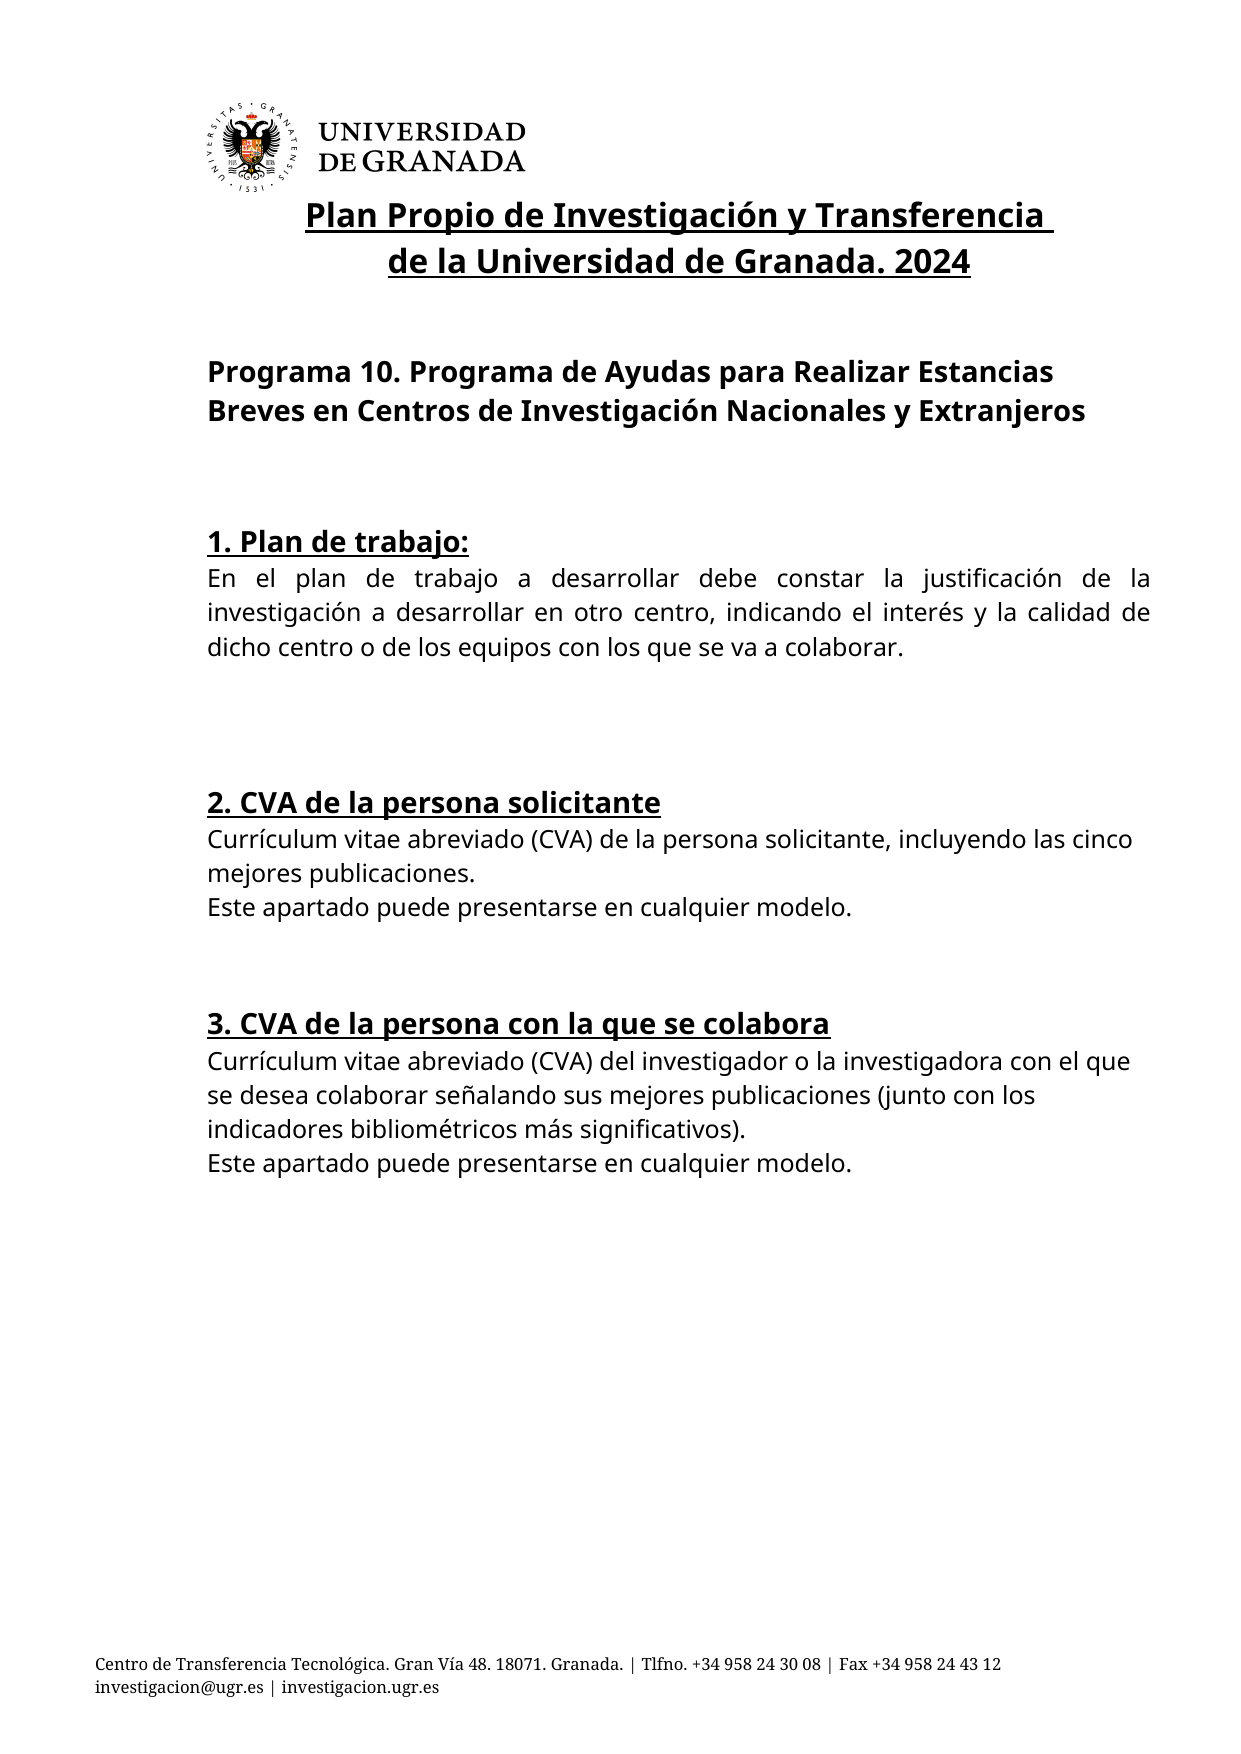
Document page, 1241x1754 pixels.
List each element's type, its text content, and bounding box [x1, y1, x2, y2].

text Plan Propio de Investigación y Transferencia [207, 192, 1152, 237]
text 1. Plan de trabajo: [207, 521, 1152, 561]
text Este apartado puede presentarse en cualquier modelo. [207, 1145, 1152, 1179]
text Currículum vitae abreviado (CVA) de la persona solicitante, incluyendo las cinco mejores publicaciones. [207, 822, 1152, 890]
text En el plan de trabajo a desarrollar debe constar la justificación de la investigación a desarrollar en otro centro, indicando el interés y la calidad de dicho centro o de los equipos con los que se va a colaborar. [207, 561, 1152, 663]
text Programa 10. Programa de Ayudas para Realizar Estancias Breves en Centros de Investigación Nacionales y Extranjeros [207, 351, 1152, 430]
text 2. CVA de la persona solicitante [207, 782, 1152, 822]
text Este apartado puede presentarse en cualquier modelo. [207, 890, 1152, 924]
text Currículum vitae abreviado (CVA) del investigador o la investigadora con el que se desea colaborar señalando sus mejores publicaciones (junto con los indicadores bibliométricos más significativos). [207, 1043, 1152, 1145]
text de la Universidad de Granada. 2024 [207, 237, 1152, 283]
text 3. CVA de la persona con la que se colabora [207, 1003, 1152, 1043]
